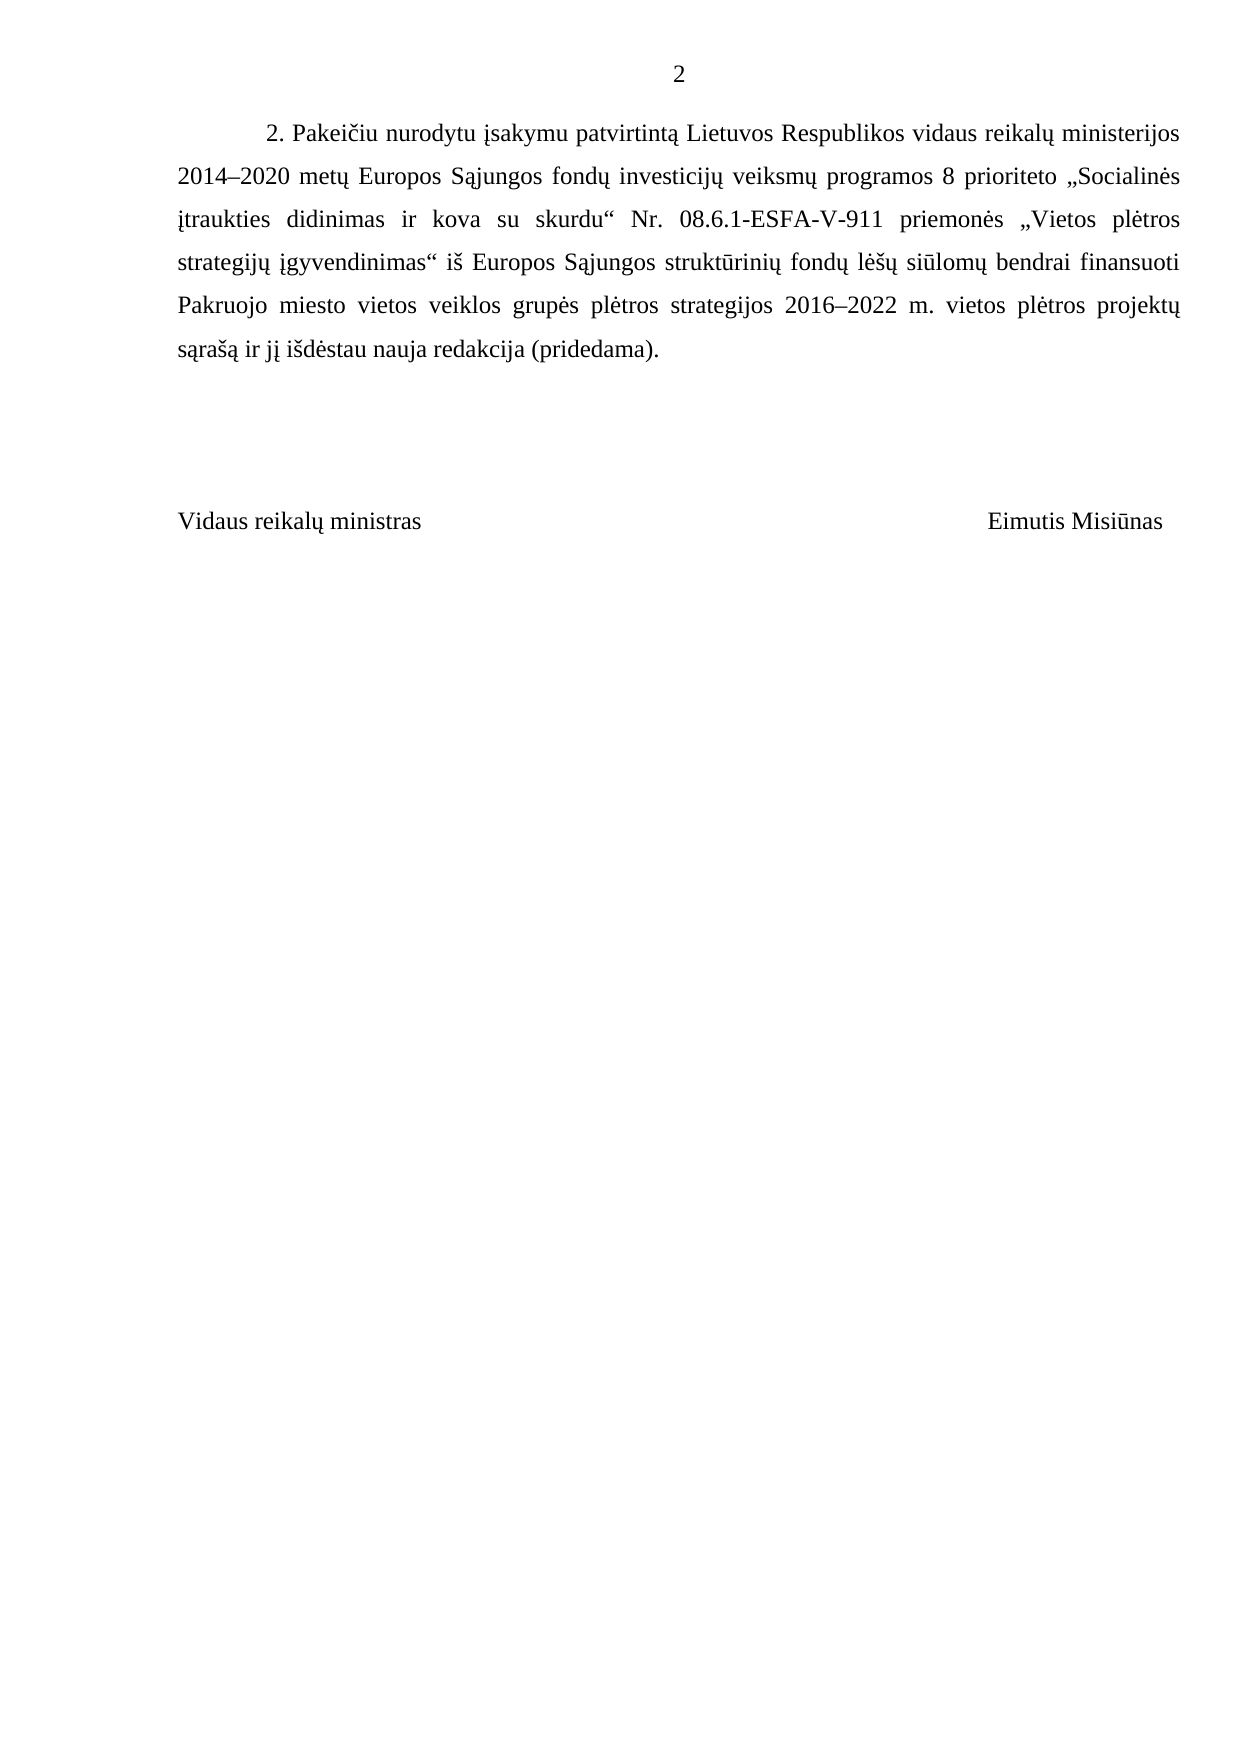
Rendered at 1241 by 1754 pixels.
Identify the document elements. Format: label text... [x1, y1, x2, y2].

text 2. Pakeičiu nurodytu įsakymu patvirtintą Lietuvos Respublikos vidaus reikalų ministerijos 2014–2020 metų Europos Sąjungos fondų investicijų veiksmų programos 8 prioriteto „Socialinės įtraukties didinimas ir kova su skurdu“ Nr. 08.6.1-ESFA-V-911 priemonės „Vietos plėtros strategijų įgyvendinimas“ iš Europos Sąjungos struktūrinių fondų lėšų siūlomų bendrai finansuoti Pakruojo miesto vietos veiklos grupės plėtros strategijos 2016–2022 m. vietos plėtros projektų sąrašą ir jį išdėstau nauja redakcija (pridedama). [177, 118, 1181, 362]
text Vidaus reikalų ministras Eimutis Misiūnas [177, 506, 1181, 535]
